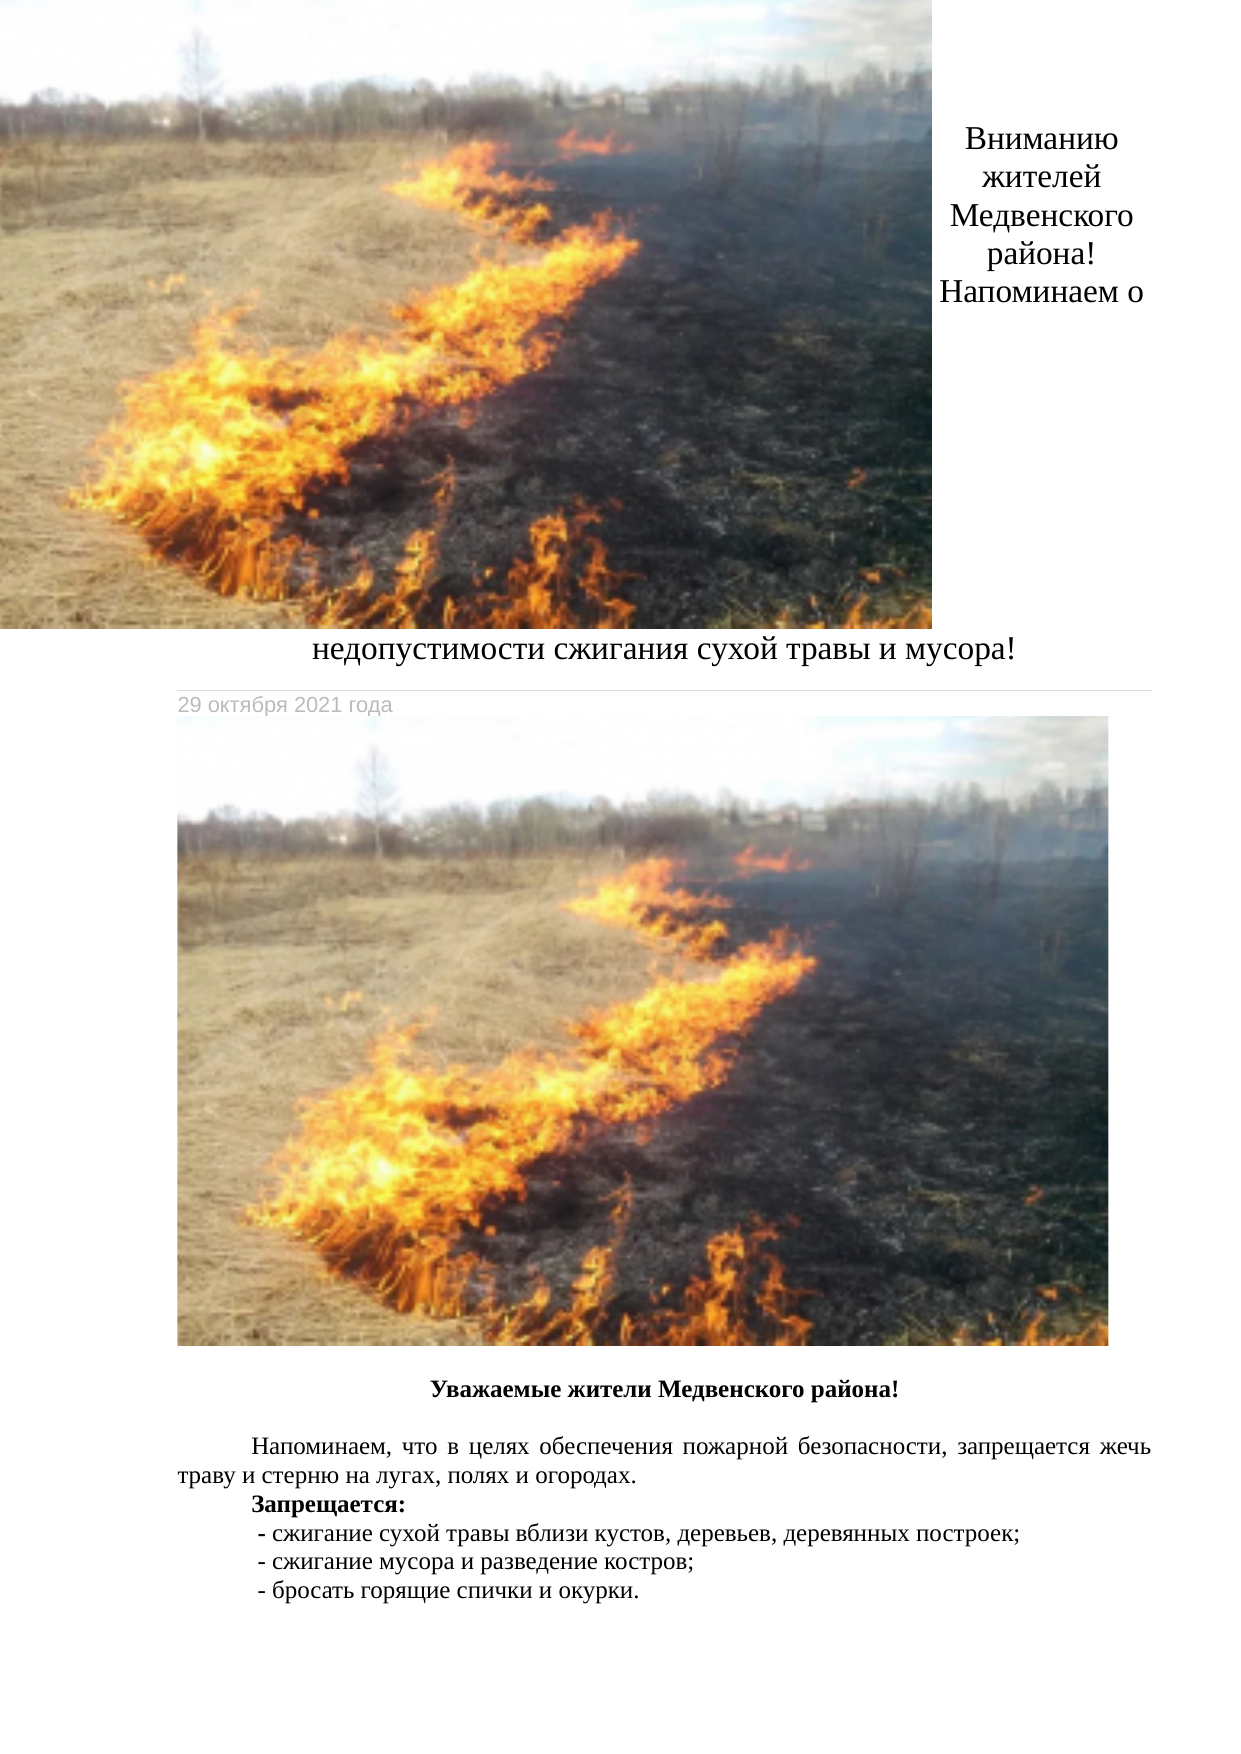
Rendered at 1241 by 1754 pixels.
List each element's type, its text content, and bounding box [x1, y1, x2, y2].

text Уважаемые жители Медвенского района! [177, 1374, 1152, 1403]
text Напоминаем, что в целях обеспечения пожарной безопасности, запрещается жечь траву и стерню на лугах, полях и огородах. [177, 1431, 1152, 1489]
text Запрещается: [177, 1489, 1152, 1518]
text - бросать горящие спички и окурки. [177, 1575, 1152, 1604]
picture [177, 716, 1109, 1346]
text 29 октября 2021 года [177, 691, 1152, 717]
text Вниманию жителей Медвенского района! Напоминаем о недопустимости сжигания сухой травы и мусора! [177, 118, 1152, 690]
picture [0, 0, 932, 629]
text - сжигание сухой травы вблизи кустов, деревьев, деревянных построек; [177, 1518, 1152, 1546]
text - сжигание мусора и разведение костров; [177, 1546, 1152, 1575]
